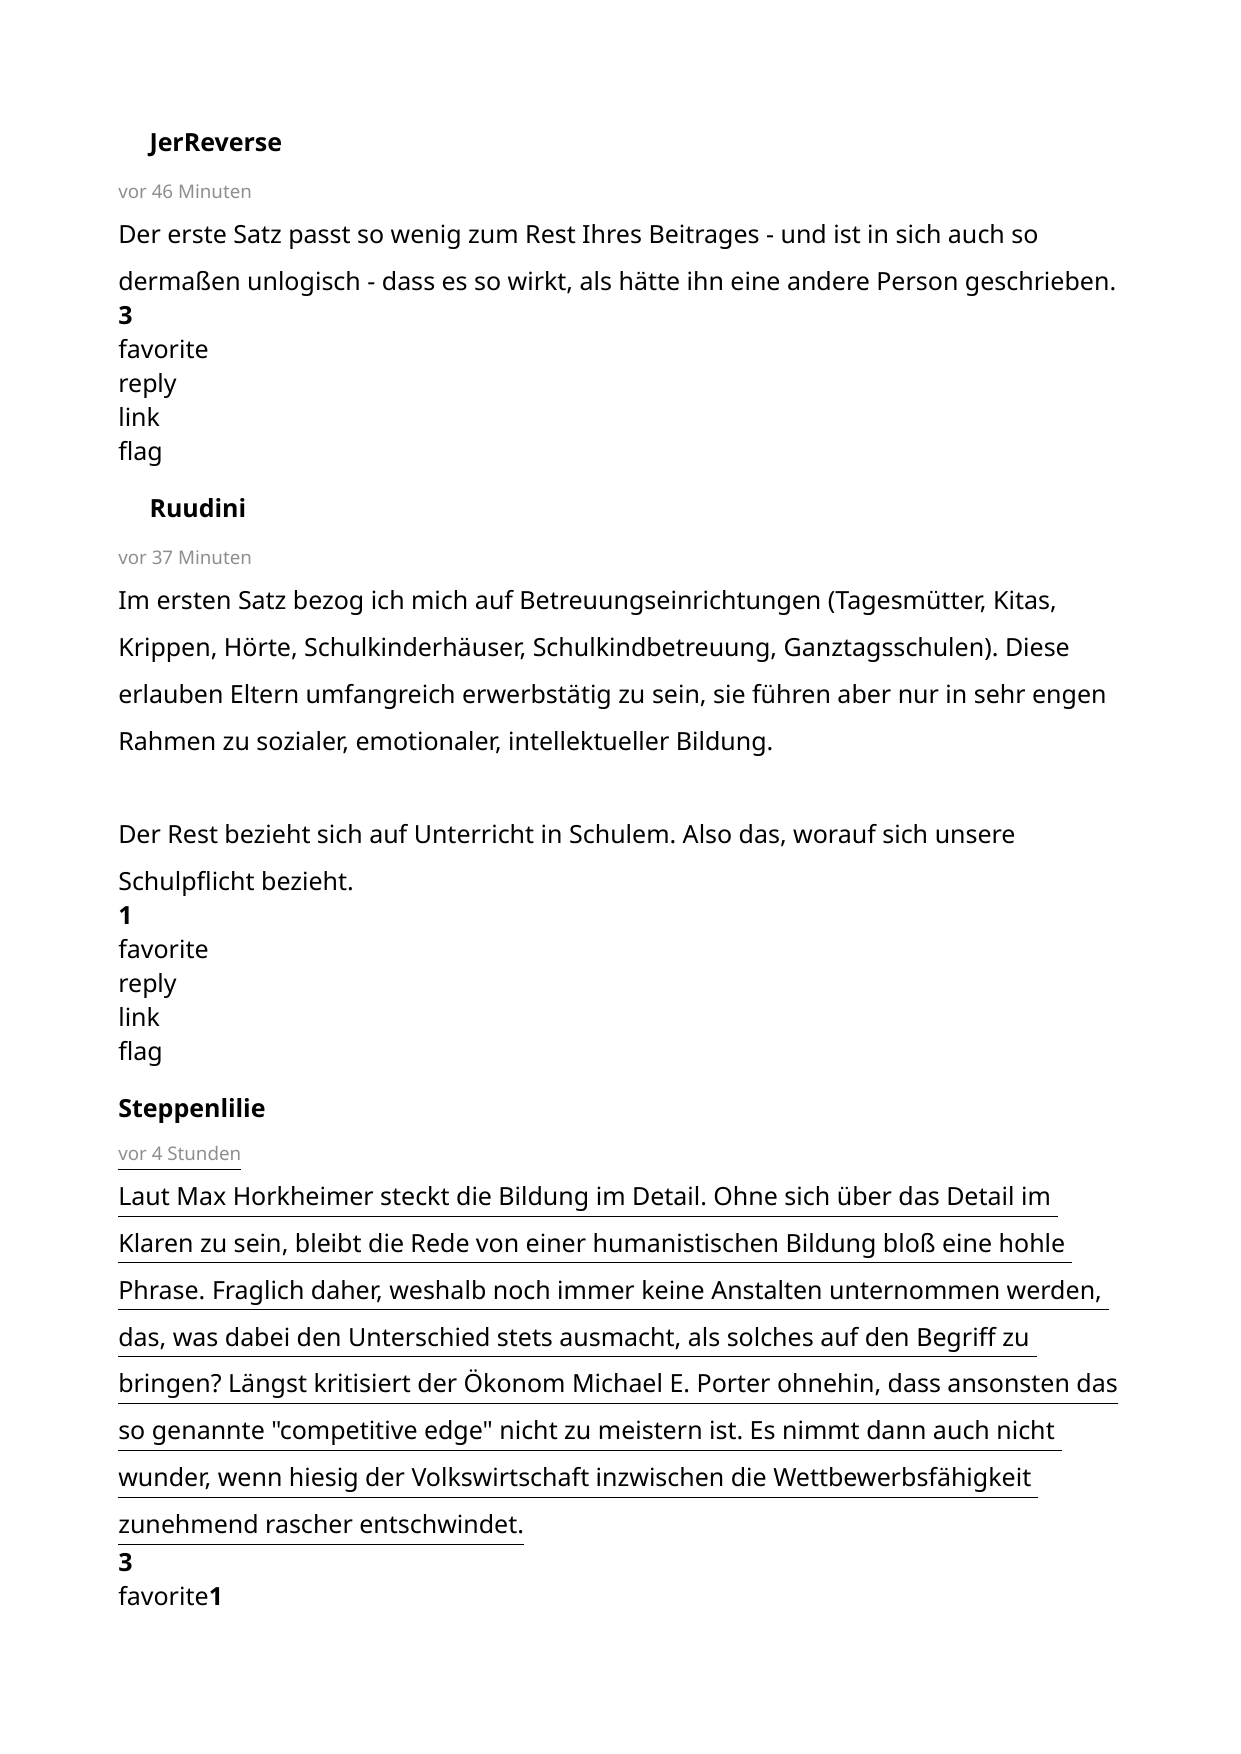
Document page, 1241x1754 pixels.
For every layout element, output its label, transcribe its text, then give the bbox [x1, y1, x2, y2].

text Der erste Satz passt so wenig zum Rest Ihres Beitrages - und ist in sich auch so dermaßen unlogisch - dass es so wirkt, als hätte ihn eine andere Person geschrieben. [118, 204, 1122, 298]
text flag [118, 434, 1122, 468]
text link [118, 400, 1122, 434]
text vor 46 Minuten [118, 174, 1122, 204]
text 3 [118, 1545, 1122, 1579]
text reply [118, 966, 1122, 1000]
text Laut Max Horkheimer steckt die Bildung im Detail. Ohne sich über das Detail im Klaren zu sein, bleibt die Rede von einer humanistischen Bildung bloß eine hohle Phrase. Fraglich daher, weshalb noch immer keine Anstalten unternommen werden, das, was dabei den Unterschied stets ausmacht, als solches auf den Begriff zu bringen? Längst kritisiert der Ökonom Michael E. Porter ohnehin, dass ansonsten das so genannte "competitive edge" nicht zu meistern ist. Es nimmt dann auch nicht wunder, wenn hiesig der Volkswirtschaft inzwischen die Wettbewerbsfähigkeit zunehmend rascher entschwindet. [118, 1170, 1122, 1545]
text 3 [118, 298, 1122, 332]
text vor 37 Minuten [118, 540, 1122, 570]
text Im ersten Satz bezog ich mich auf Betreuungseinrichtungen (Tagesmütter, Kitas, Krippen, Hörte, Schulkinderhäuser, Schulkindbetreuung, Ganztagsschulen). Diese erlauben Eltern umfangreich erwerbstätig zu sein, sie führen aber nur in sehr engen Rahmen zu sozialer, emotionaler, intellektueller Bildung. Der Rest bezieht sich auf Unterricht in Schulem. Also das, worauf sich unsere Schulpflicht bezieht. [118, 570, 1122, 898]
text 1 [118, 898, 1122, 932]
text JerReverse [149, 118, 1114, 159]
text favorite1 [118, 1579, 1122, 1613]
text favorite [118, 932, 1122, 966]
text vor 4 Stunden [118, 1140, 1122, 1170]
text reply [118, 366, 1122, 400]
text favorite [118, 332, 1122, 366]
text flag [118, 1034, 1122, 1068]
text Ruudini [149, 484, 1114, 524]
text link [118, 1000, 1122, 1034]
text Steppenlilie [118, 1084, 1114, 1124]
